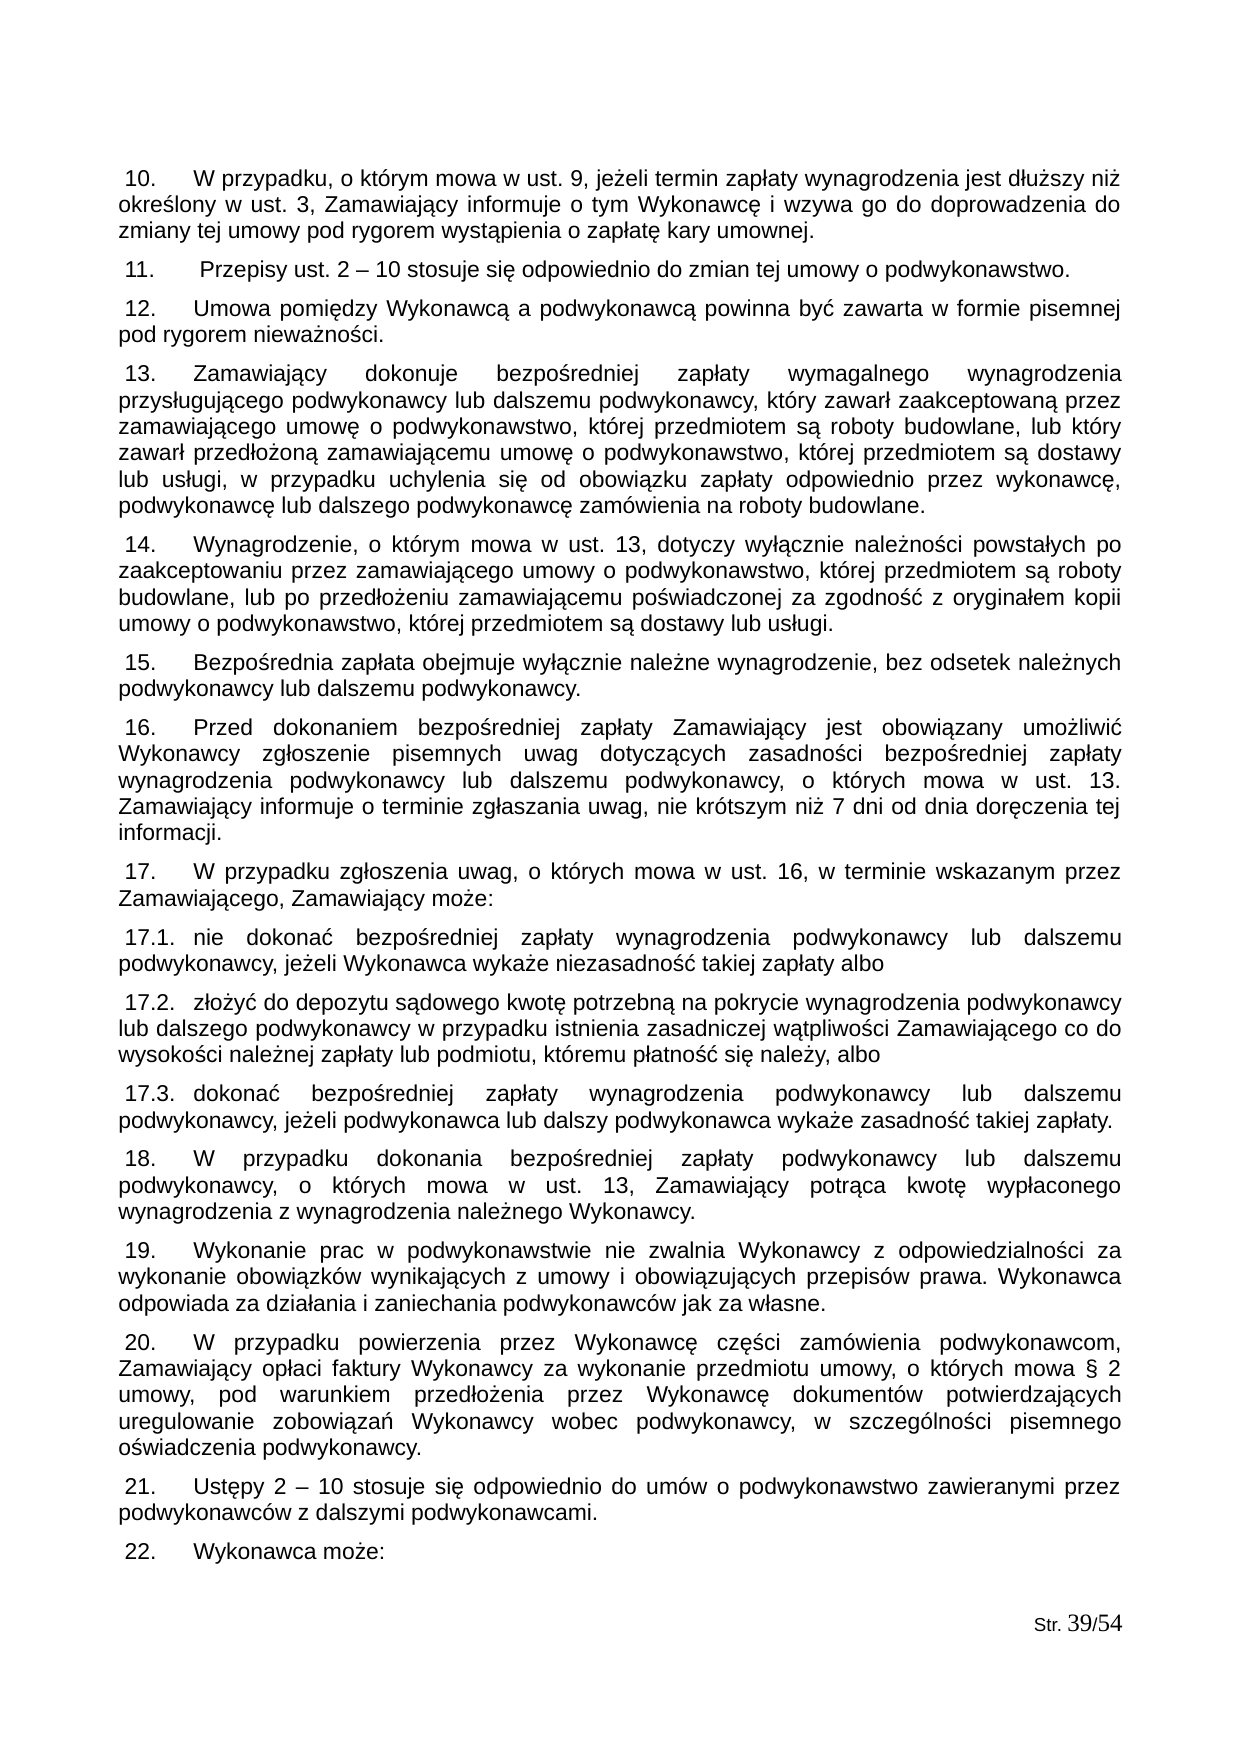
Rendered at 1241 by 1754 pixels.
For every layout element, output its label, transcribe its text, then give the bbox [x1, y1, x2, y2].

list Wynagrodzenie, o którym mowa w ust. 13, dotyczy wyłącznie należności powstałych po zaakceptowaniu przez zamawiającego umowy o podwykonawstwo, której przedmiotem są roboty budowlane, lub po przedłożeniu zamawiającemu poświadczonej za zgodność z oryginałem kopii umowy o podwykonawstwo, której przedmiotem są dostawy lub usługi. [118, 531, 1122, 636]
list Przepisy ust. 2 – 10 stosuje się odpowiednio do zmian tej umowy o podwykonawstwo. [118, 256, 1122, 282]
list nie dokonać bezpośredniej zapłaty wynagrodzenia podwykonawcy lub dalszemu podwykonawcy, jeżeli Wykonawca wykaże niezasadność takiej zapłaty albo [118, 923, 1122, 976]
list W przypadku dokonania bezpośredniej zapłaty podwykonawcy lub dalszemu podwykonawcy, o których mowa w ust. 13, Zamawiający potrąca kwotę wypłaconego wynagrodzenia z wynagrodzenia należnego Wykonawcy. [118, 1145, 1122, 1224]
list Ustępy 2 – 10 stosuje się odpowiednio do umów o podwykonawstwo zawieranymi przez podwykonawców z dalszymi podwykonawcami. [118, 1473, 1122, 1526]
list Wykonanie prac w podwykonawstwie nie zwalnia Wykonawcy z odpowiedzialności za wykonanie obowiązków wynikających z umowy i obowiązujących przepisów prawa. Wykonawca odpowiada za działania i zaniechania podwykonawców jak za własne. [118, 1237, 1122, 1316]
list Umowa pomiędzy Wykonawcą a podwykonawcą powinna być zawarta w formie pisemnej pod rygorem nieważności. [118, 295, 1122, 348]
list dokonać bezpośredniej zapłaty wynagrodzenia podwykonawcy lub dalszemu podwykonawcy, jeżeli podwykonawca lub dalszy podwykonawca wykaże zasadność takiej zapłaty. [118, 1080, 1122, 1133]
list Przed dokonaniem bezpośredniej zapłaty Zamawiający jest obowiązany umożliwić Wykonawcy zgłoszenie pisemnych uwag dotyczących zasadności bezpośredniej zapłaty wynagrodzenia podwykonawcy lub dalszemu podwykonawcy, o których mowa w ust. 13. Zamawiający informuje o terminie zgłaszania uwag, nie krótszym niż 7 dni od dnia doręczenia tej informacji. [118, 714, 1122, 846]
list W przypadku, o którym mowa w ust. 9, jeżeli termin zapłaty wynagrodzenia jest dłuższy niż określony w ust. 3, Zamawiający informuje o tym Wykonawcę i wzywa go do doprowadzenia do zmiany tej umowy pod rygorem wystąpienia o zapłatę kary umownej. [118, 164, 1122, 244]
list W przypadku zgłoszenia uwag, o których mowa w ust. 16, w terminie wskazanym przez Zamawiającego, Zamawiający może: [118, 858, 1122, 911]
list W przypadku powierzenia przez Wykonawcę części zamówienia podwykonawcom, Zamawiający opłaci faktury Wykonawcy za wykonanie przedmiotu umowy, o których mowa § 2 umowy, pod warunkiem przedłożenia przez Wykonawcę dokumentów potwierdzających uregulowanie zobowiązań Wykonawcy wobec podwykonawcy, w szczególności pisemnego oświadczenia podwykonawcy. [118, 1328, 1122, 1460]
list Wykonawca może: [118, 1538, 1122, 1564]
list złożyć do depozytu sądowego kwotę potrzebną na pokrycie wynagrodzenia podwykonawcy lub dalszego podwykonawcy w przypadku istnienia zasadniczej wątpliwości Zamawiającego co do wysokości należnej zapłaty lub podmiotu, któremu płatność się należy, albo [118, 989, 1122, 1068]
list Zamawiający dokonuje bezpośredniej zapłaty wymagalnego wynagrodzenia przysługującego podwykonawcy lub dalszemu podwykonawcy, który zawarł zaakceptowaną przez zamawiającego umowę o podwykonawstwo, której przedmiotem są roboty budowlane, lub który zawarł przedłożoną zamawiającemu umowę o podwykonawstwo, której przedmiotem są dostawy lub usługi, w przypadku uchylenia się od obowiązku zapłaty odpowiednio przez wykonawcę, podwykonawcę lub dalszego podwykonawcę zamówienia na roboty budowlane. [118, 360, 1122, 518]
list Bezpośrednia zapłata obejmuje wyłącznie należne wynagrodzenie, bez odsetek należnych podwykonawcy lub dalszemu podwykonawcy. [118, 649, 1122, 701]
